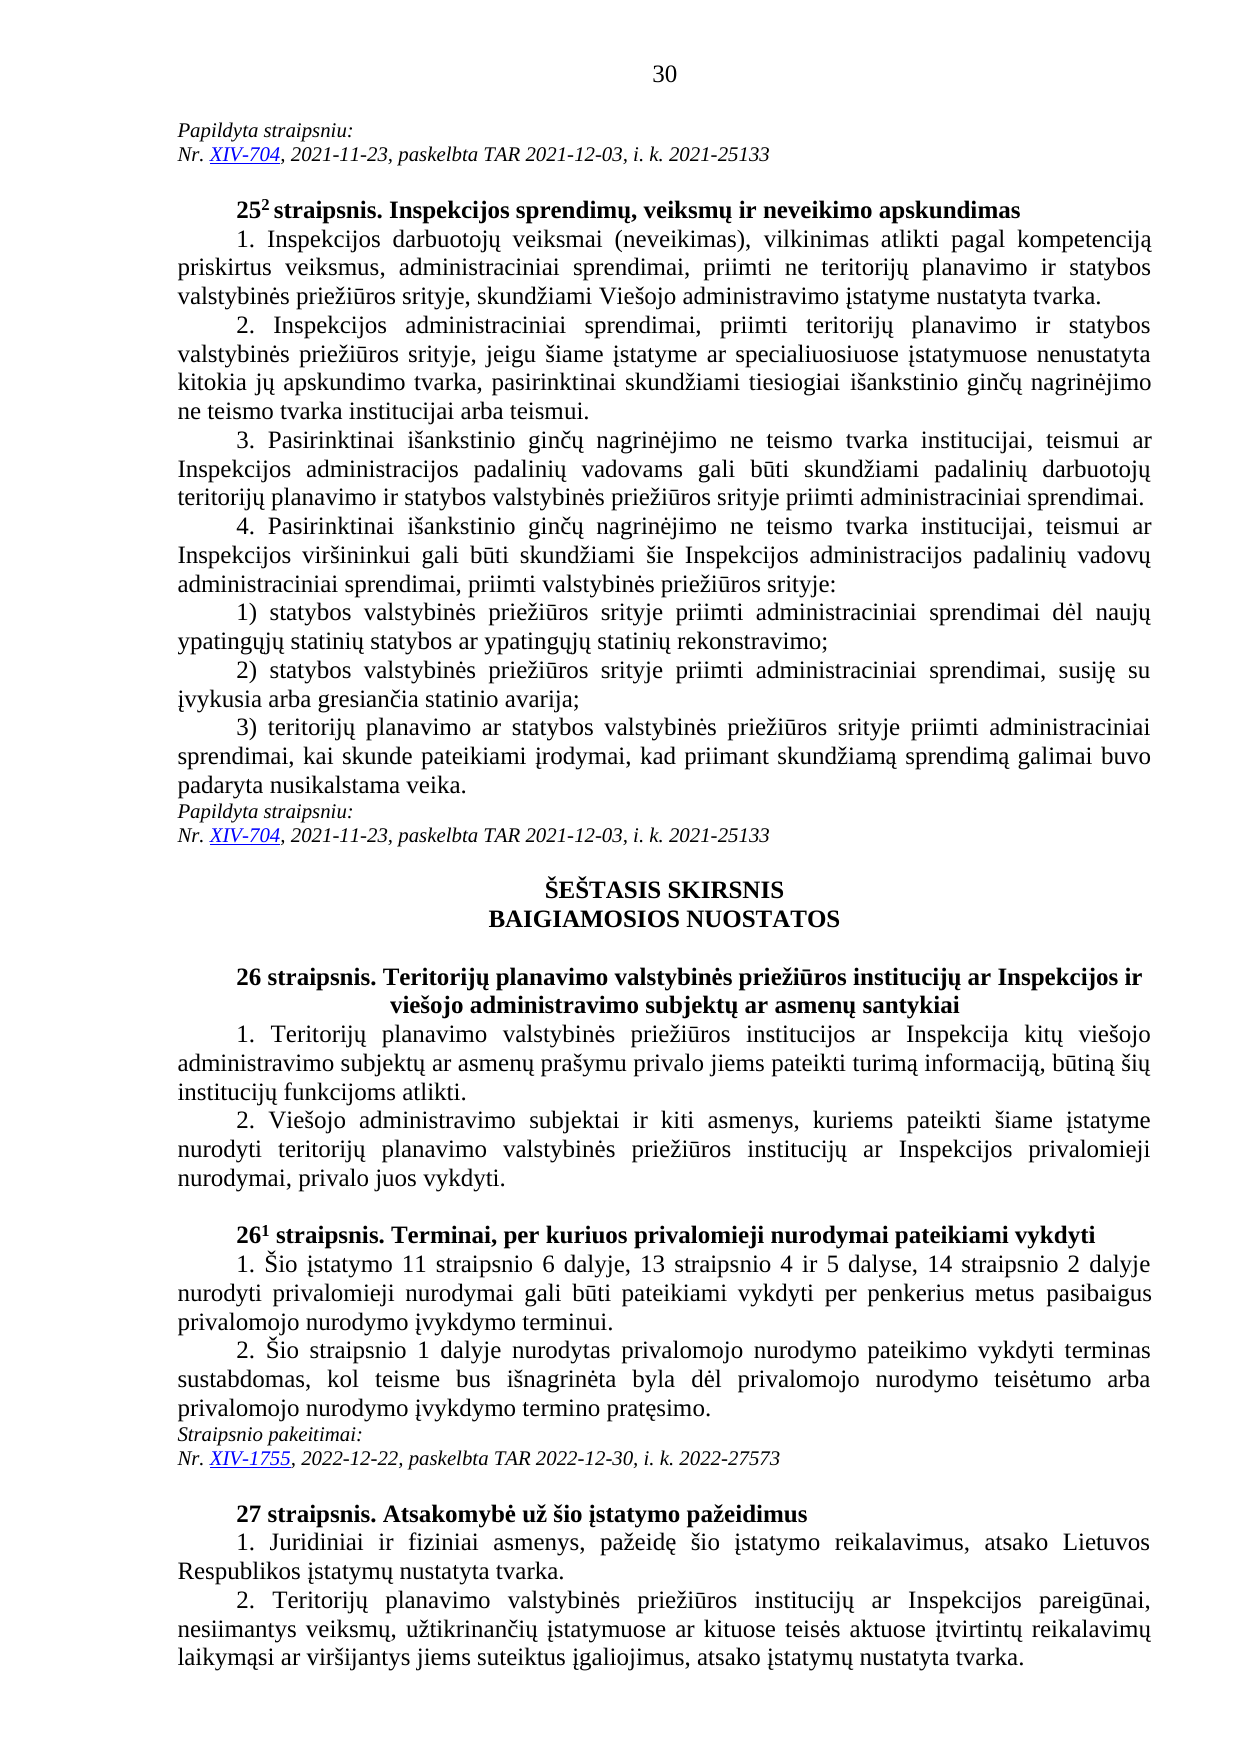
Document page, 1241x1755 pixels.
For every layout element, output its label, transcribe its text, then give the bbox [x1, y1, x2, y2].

text Papildyta straipsniu: [177, 799, 1152, 823]
text 1. Juridiniai ir fiziniai asmenys, pažeidę šio įstatymo reikalavimus, atsako Lietuvos Respublikos įstatymų nustatyta tvarka. [177, 1527, 1152, 1585]
text 1) statybos valstybinės priežiūros srityje priimti administraciniai sprendimai dėl naujų ypatingųjų statinių statybos ar ypatingųjų statinių rekonstravimo; [177, 597, 1152, 655]
text 261 straipsnis. Terminai, per kuriuos privalomieji nurodymai pateikiami vykdyti [177, 1221, 1152, 1249]
text 2. Inspekcijos administraciniai sprendimai, priimti teritorijų planavimo ir statybos valstybinės priežiūros srityje, jeigu šiame įstatyme ar specialiuosiuose įstatymuose nenustatyta kitokia jų apskundimo tvarka, pasirinktinai skundžiami tiesiogiai išankstinio ginčų nagrinėjimo ne teismo tvarka institucijai arba teismui. [177, 310, 1152, 425]
text Nr. XIV-704, 2021-11-23, paskelbta TAR 2021-12-03, i. k. 2021-25133 [177, 823, 1152, 847]
text Straipsnio pakeitimai: [177, 1422, 1152, 1446]
text 2. Viešojo administravimo subjektai ir kiti asmenys, kuriems pateikti šiame įstatyme nurodyti teritorijų planavimo valstybinės priežiūros institucijų ar Inspekcijos privalomieji nurodymai, privalo juos vykdyti. [177, 1106, 1152, 1192]
text BAIGIAMOSIOS NUOSTATOS [177, 904, 1152, 933]
text 1. Teritorijų planavimo valstybinės priežiūros institucijos ar Inspekcija kitų viešojo administravimo subjektų ar asmenų prašymu privalo jiems pateikti turimą informaciją, būtiną šių institucijų funkcijoms atlikti. [177, 1019, 1152, 1106]
text 2) statybos valstybinės priežiūros srityje priimti administraciniai sprendimai, susiję su įvykusia arba gresiančia statinio avarija; [177, 655, 1152, 712]
text ŠEŠTASIS SKIRSNIS [177, 876, 1152, 904]
text 252 straipsnis. Inspekcijos sprendimų, veiksmų ir neveikimo apskundimas [177, 195, 1152, 224]
text 3. Pasirinktinai išankstinio ginčų nagrinėjimo ne teismo tvarka institucijai, teismui ar Inspekcijos administracijos padalinių vadovams gali būti skundžiami padalinių darbuotojų teritorijų planavimo ir statybos valstybinės priežiūros srityje priimti administraciniai sprendimai. [177, 425, 1152, 511]
text 1. Inspekcijos darbuotojų veiksmai (neveikimas), vilkinimas atlikti pagal kompetenciją priskirtus veiksmus, administraciniai sprendimai, priimti ne teritorijų planavimo ir statybos valstybinės priežiūros srityje, skundžiami Viešojo administravimo įstatyme nustatyta tvarka. [177, 224, 1152, 310]
text 27 straipsnis. Atsakomybė už šio įstatymo pažeidimus [177, 1499, 1152, 1527]
text 2. Šio straipsnio 1 dalyje nurodytas privalomojo nurodymo pateikimo vykdyti terminas sustabdomas, kol teisme bus išnagrinėta byla dėl privalomojo nurodymo teisėtumo arba privalomojo nurodymo įvykdymo termino pratęsimo. [177, 1336, 1152, 1422]
text Papildyta straipsniu: [177, 118, 1152, 142]
text Nr. XIV-1755, 2022-12-22, paskelbta TAR 2022-12-30, i. k. 2022-27573 [177, 1446, 1152, 1470]
text 2. Teritorijų planavimo valstybinės priežiūros institucijų ar Inspekcijos pareigūnai, nesiimantys veiksmų, užtikrinančių įstatymuose ar kituose teisės aktuose įtvirtintų reikalavimų laikymąsi ar viršijantys jiems suteiktus įgaliojimus, atsako įstatymų nustatyta tvarka. [177, 1585, 1152, 1671]
text 4. Pasirinktinai išankstinio ginčų nagrinėjimo ne teismo tvarka institucijai, teismui ar Inspekcijos viršininkui gali būti skundžiami šie Inspekcijos administracijos padalinių vadovų administraciniai sprendimai, priimti valstybinės priežiūros srityje: [177, 511, 1152, 597]
text Nr. XIV-704, 2021-11-23, paskelbta TAR 2021-12-03, i. k. 2021-25133 [177, 142, 1152, 166]
text 1. Šio įstatymo 11 straipsnio 6 dalyje, 13 straipsnio 4 ir 5 dalyse, 14 straipsnio 2 dalyje nurodyti privalomieji nurodymai gali būti pateikiami vykdyti per penkerius metus pasibaigus privalomojo nurodymo įvykdymo terminui. [177, 1249, 1152, 1336]
text 26 straipsnis. Teritorijų planavimo valstybinės priežiūros institucijų ar Inspekcijos ir viešojo administravimo subjektų ar asmenų santykiai [236, 962, 1152, 1019]
text 3) teritorijų planavimo ar statybos valstybinės priežiūros srityje priimti administraciniai sprendimai, kai skunde pateikiami įrodymai, kad priimant skundžiamą sprendimą galimai buvo padaryta nusikalstama veika. [177, 712, 1152, 799]
